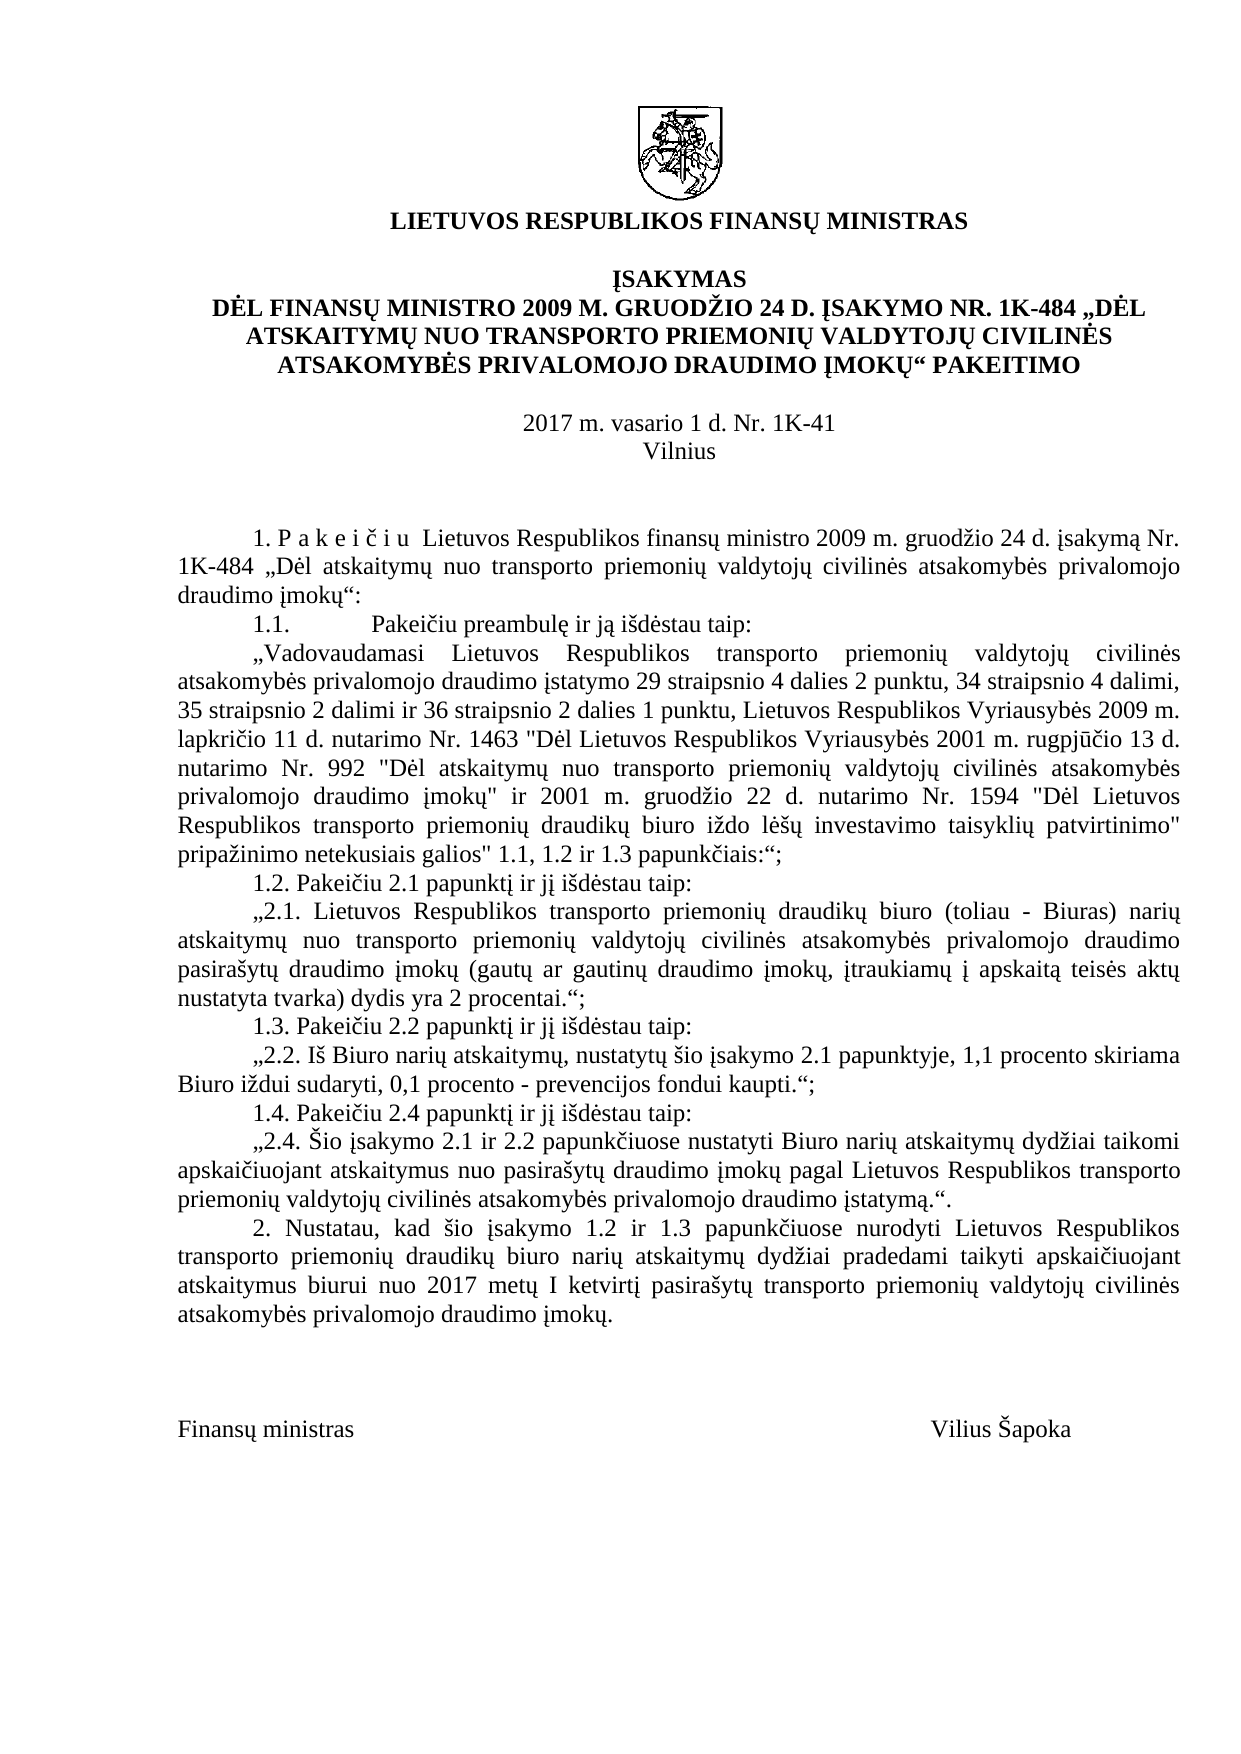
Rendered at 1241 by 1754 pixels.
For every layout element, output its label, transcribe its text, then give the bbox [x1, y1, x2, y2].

text 1.4. Pakeičiu 2.4 papunktį ir jį išdėstau taip: [177, 1098, 1181, 1126]
text „Vadovaudamasi Lietuvos Respublikos transporto priemonių valdytojų civilinės atsakomybės privalomojo draudimo įstatymo 29 straipsnio 4 dalies 2 punktu, 34 straipsnio 4 dalimi, 35 straipsnio 2 dalimi ir 36 straipsnio 2 dalies 1 punktu, Lietuvos Respublikos Vyriausybės 2009 m. lapkričio 11 d. nutarimo Nr. 1463 "Dėl Lietuvos Respublikos Vyriausybės 2001 m. rugpjūčio 13 d. nutarimo Nr. 992 "Dėl atskaitymų nuo transporto priemonių valdytojų civilinės atsakomybės privalomojo draudimo įmokų" ir 2001 m. gruodžio 22 d. nutarimo Nr. 1594 "Dėl Lietuvos Respublikos transporto priemonių draudikų biuro iždo lėšų investavimo taisyklių patvirtinimo" pripažinimo netekusiais galios" 1.1, 1.2 ir 1.3 papunkčiais:“; [177, 638, 1181, 868]
text ĮSAKYMAS [177, 264, 1181, 293]
text 1.2. Pakeičiu 2.1 papunktį ir jį išdėstau taip: [177, 868, 1181, 896]
text Finansų ministras Vilius Šapoka [177, 1414, 1181, 1443]
text 2. Nustatau, kad šio įsakymo 1.2 ir 1.3 papunkčiuose nurodyti Lietuvos Respublikos transporto priemonių draudikų biuro narių atskaitymų dydžiai pradedami taikyti apskaičiuojant atskaitymus biurui nuo 2017 metų I ketvirtį pasirašytų transporto priemonių valdytojų civilinės atsakomybės privalomojo draudimo įmokų. [177, 1213, 1181, 1328]
text „2.4. Šio įsakymo 2.1 ir 2.2 papunkčiuose nustatyti Biuro narių atskaitymų dydžiai taikomi apskaičiuojant atskaitymus nuo pasirašytų draudimo įmokų pagal Lietuvos Respublikos transporto priemonių valdytojų civilinės atsakomybės privalomojo draudimo įstatymą.“. [177, 1126, 1181, 1213]
text 1.1. Pakeičiu preambulę ir ją išdėstau taip: [252, 609, 1181, 638]
text Vilnius [177, 436, 1181, 465]
text „2.2. Iš Biuro narių atskaitymų, nustatytų šio įsakymo 2.1 papunktyje, 1,1 procento skiriama Biuro iždui sudaryti, 0,1 procento - prevencijos fondui kaupti.“; [177, 1040, 1181, 1098]
text 1. P a k e i č i u Lietuvos Respublikos finansų ministro 2009 m. gruodžio 24 d. įsakymą Nr. 1K-484 „Dėl atskaitymų nuo transporto priemonių valdytojų civilinės atsakomybės privalomojo draudimo įmokų“: [177, 523, 1181, 609]
text 1.3. Pakeičiu 2.2 papunktį ir jį išdėstau taip: [177, 1011, 1181, 1040]
text DĖL FINANSŲ MINISTRO 2009 M. GRUODŽIO 24 D. ĮSAKYMO NR. 1K-484 „DĖL ATSKAITYMŲ NUO TRANSPORTO PRIEMONIŲ VALDYTOJŲ CIVILINĖS ATSAKOMYBĖS PRIVALOMOJO DRAUDIMO ĮMOKŲ“ PAKEITIMO [177, 293, 1181, 379]
text „2.1. Lietuvos Respublikos transporto priemonių draudikų biuro (toliau - Biuras) narių atskaitymų nuo transporto priemonių valdytojų civilinės atsakomybės privalomojo draudimo pasirašytų draudimo įmokų (gautų ar gautinų draudimo įmokų, įtraukiamų į apskaitą teisės aktų nustatyta tvarka) dydis yra 2 procentai.“; [177, 896, 1181, 1011]
text LIETUVOS RESPUBLIKOS FINANSŲ MINISTRAS [177, 206, 1181, 235]
text 2017 m. vasario 1 d. Nr. 1K-41 [177, 408, 1181, 436]
